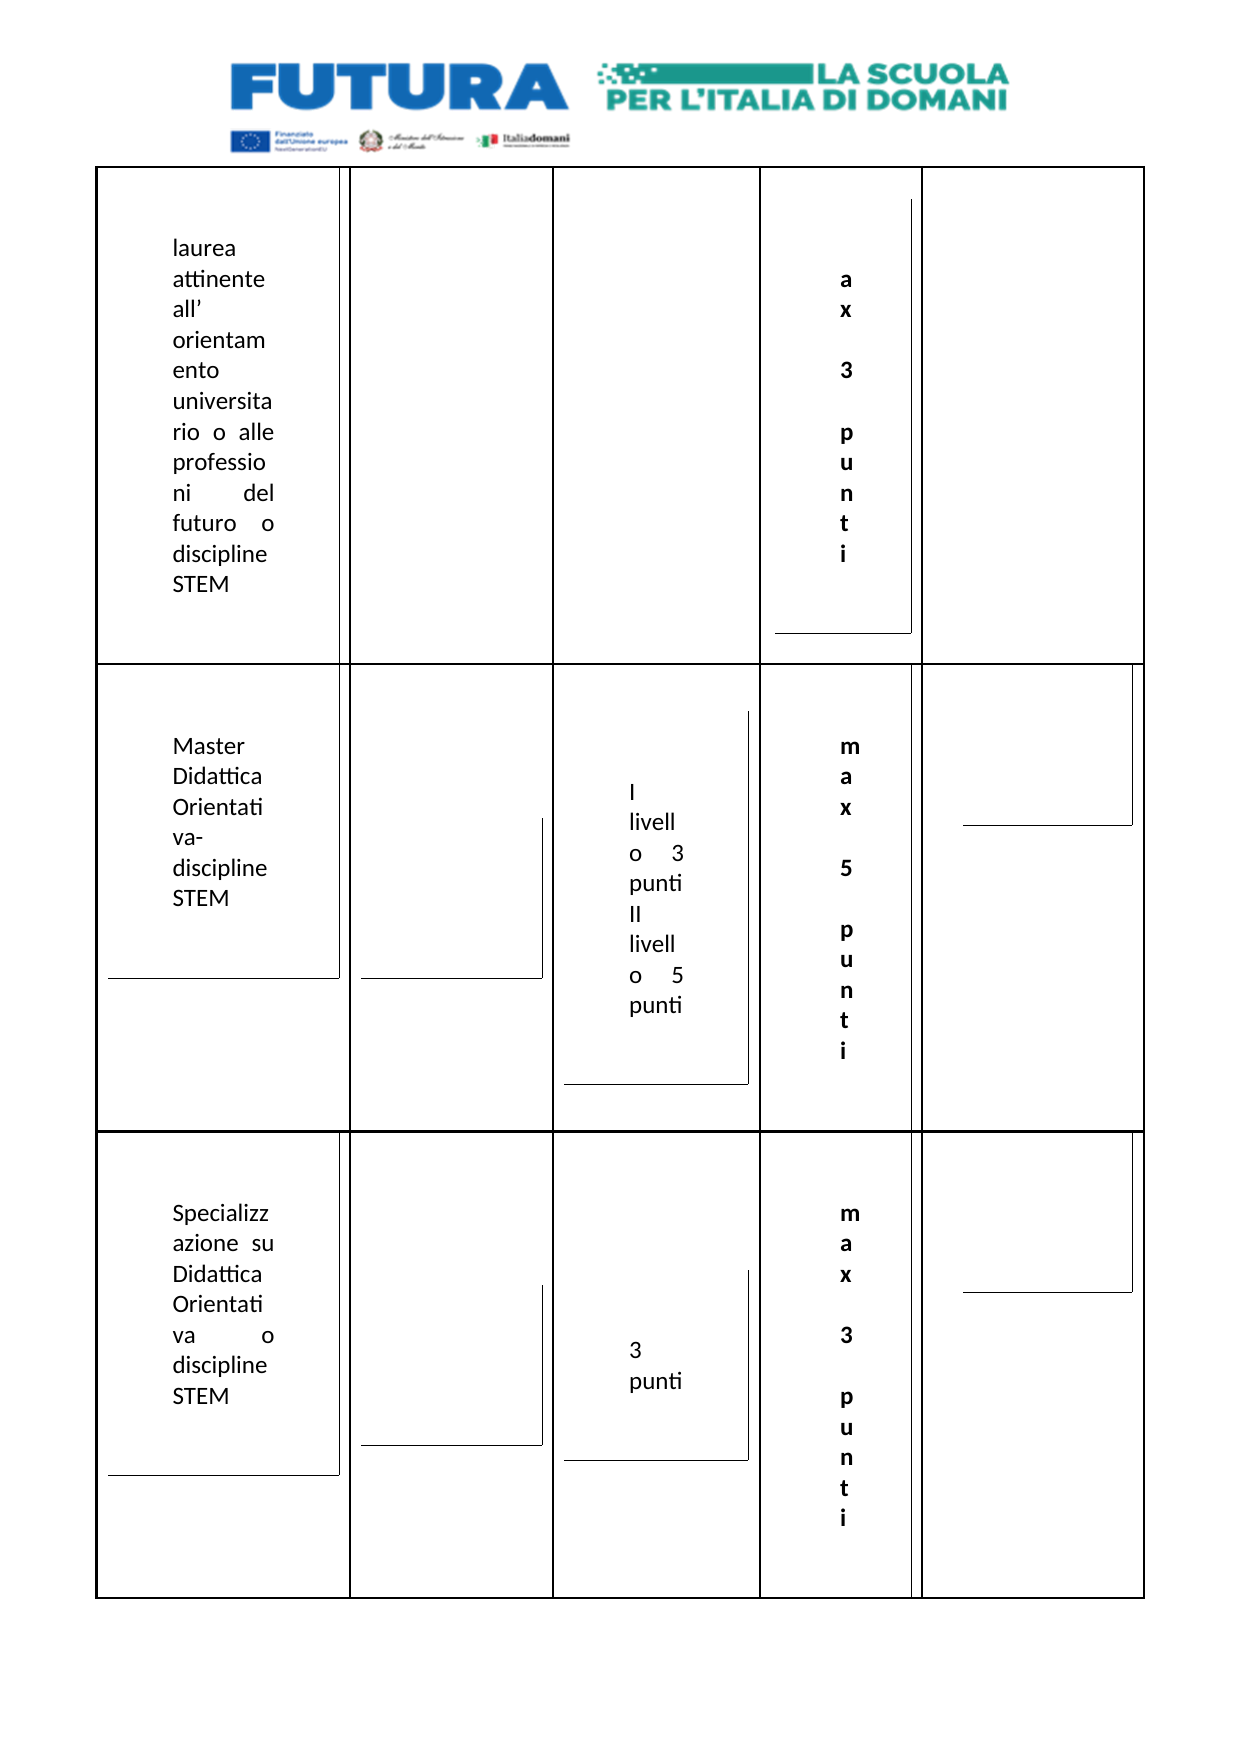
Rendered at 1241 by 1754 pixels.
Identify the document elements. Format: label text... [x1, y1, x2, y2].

table_cell max 3 punti [761, 1133, 911, 1597]
table_cell [912, 665, 921, 1130]
table_cell [554, 168, 759, 663]
table_cell [923, 665, 1143, 1130]
table_cell [340, 168, 349, 663]
table_cell [351, 1133, 552, 1597]
table_cell [912, 1133, 921, 1597]
table_cell laurea attinente all’ orientamento universitario o alle professioni del futuro o discipline STEM [98, 168, 339, 663]
table_cell [351, 665, 552, 1130]
table_cell 3 punti [554, 1133, 759, 1597]
table_cell [923, 168, 1143, 663]
table_cell [351, 168, 552, 663]
table_cell Master Didattica Orientativa-discipline STEM [98, 665, 349, 1130]
table_cell ax 3 punti [761, 168, 921, 663]
table_cell max 5 punti [761, 665, 911, 1130]
table_cell I livello 3 punti II livello 5 punti [554, 665, 759, 1130]
table_cell [923, 1133, 1143, 1597]
table_cell Specializzazione su Didattica Orientativa o discipline STEM [98, 1133, 349, 1597]
